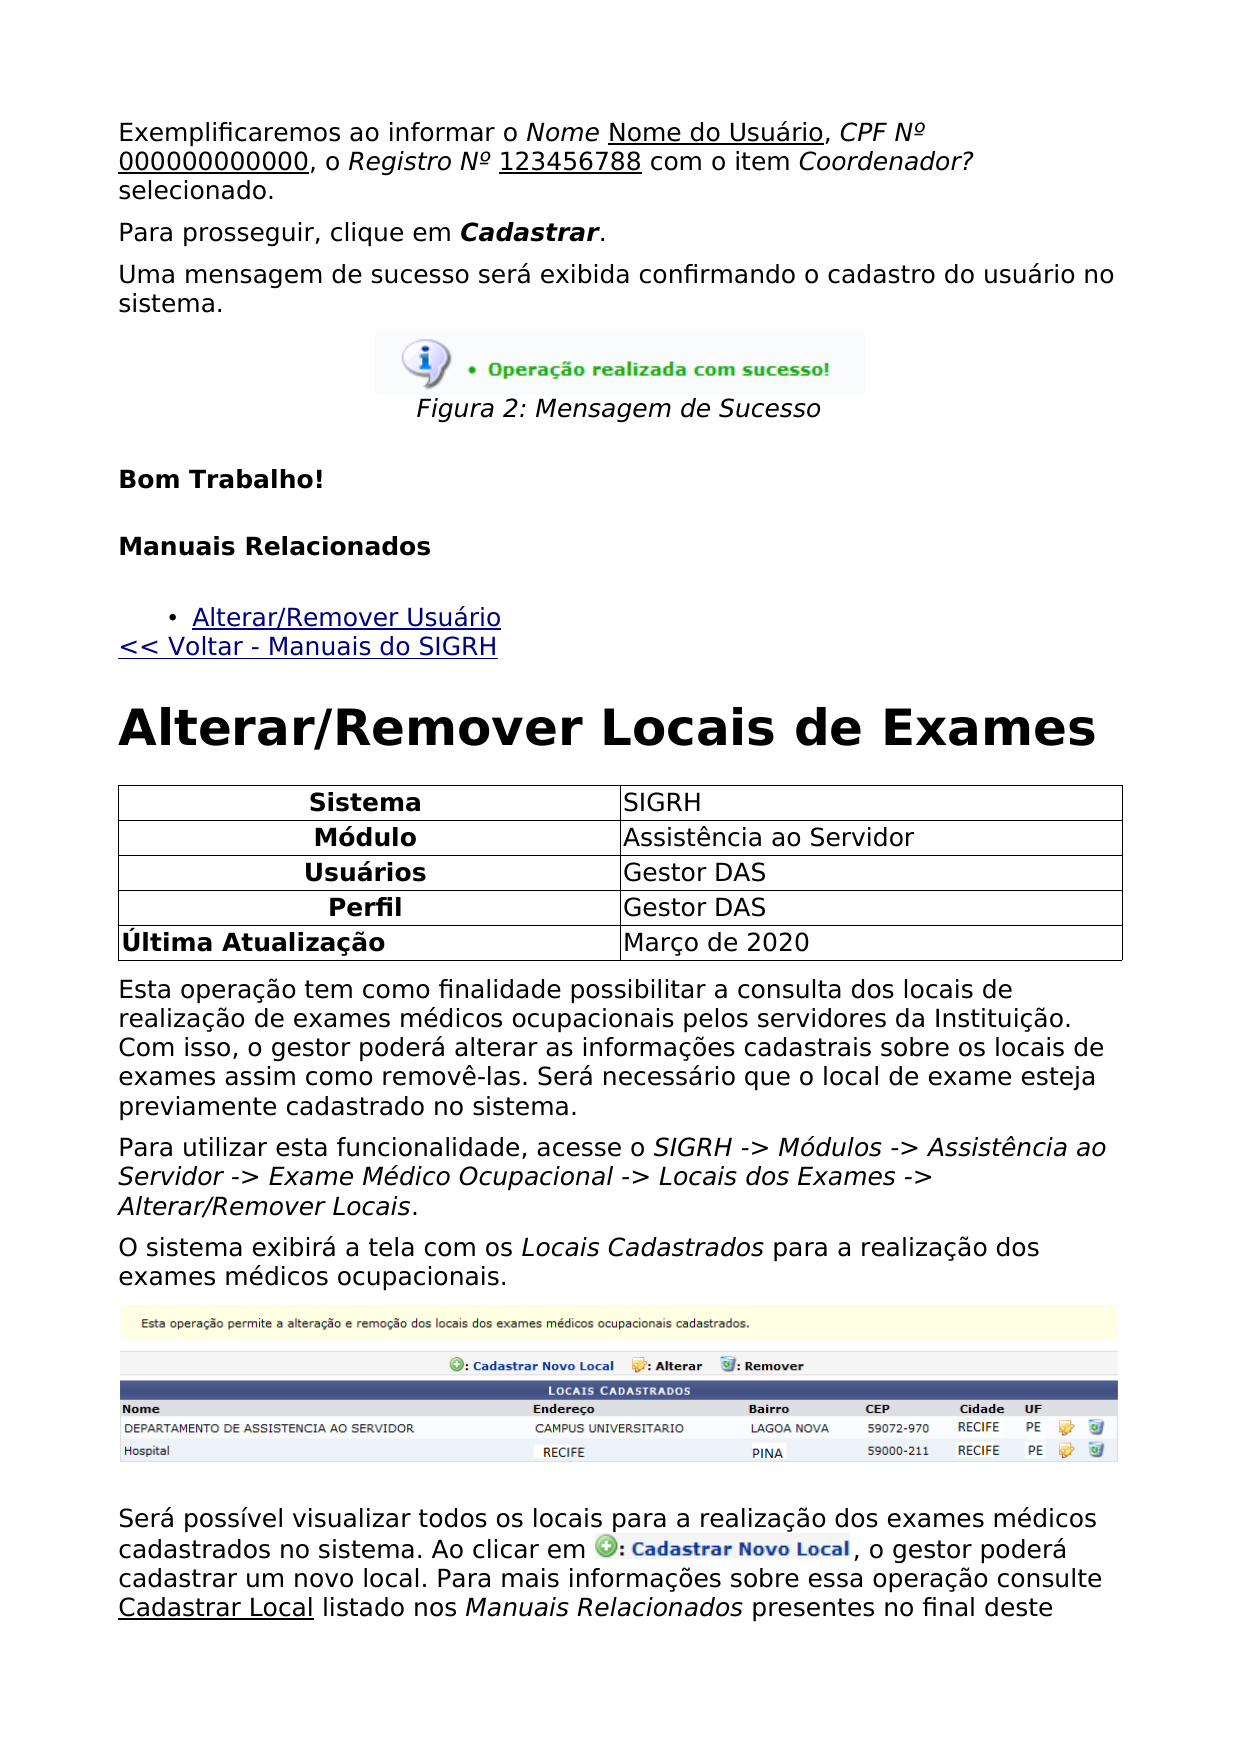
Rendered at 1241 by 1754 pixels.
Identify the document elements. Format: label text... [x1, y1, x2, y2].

text Exemplificaremos ao informar o Nome Nome do Usuário, CPF Nº 000000000000, o Registro Nº 123456788 com o item Coordenador? selecionado. [118, 118, 1122, 206]
text Uma mensagem de sucesso será exibida confirmando o cadastro do usuário no sistema. [118, 260, 1122, 318]
table_cell Março de 2020 [621, 926, 1122, 960]
table_cell Assistência ao Servidor [621, 821, 1122, 855]
text Para prosseguir, clique em Cadastrar. [118, 218, 1122, 247]
table_cell Usuários [119, 856, 620, 890]
table_cell Gestor DAS [621, 891, 1122, 925]
picture [374, 330, 866, 395]
picture [594, 1533, 853, 1559]
table_cell Gestor DAS [621, 856, 1122, 890]
text O sistema exibirá a tela com os Locais Cadastrados para a realização dos exames médicos ocupacionais. [118, 1233, 1122, 1292]
subtitle Alterar/Remover Locais de Exames [118, 699, 1122, 757]
text Esta operação tem como finalidade possibilitar a consulta dos locais de realização de exames médicos ocupacionais pelos servidores da Instituição. Com isso, o gestor poderá alterar as informações cadastrais sobre os locais de exames assim como removê-las. Será necessário que o local de exame esteja previamente cadastrado no sistema. [118, 975, 1122, 1121]
text Figura 2: Mensagem de Sucesso [375, 395, 865, 424]
text Bom Trabalho! [118, 466, 1122, 495]
table_cell Perfil [119, 891, 620, 925]
text Será possível visualizar todos os locais para a realização dos exames médicos cadastrados no sistema. Ao clicar em , o gestor poderá cadastrar um novo local. Para mais informações sobre essa operação consulte Cadastrar Local listado nos Manuais Relacionados presentes no final deste [118, 1504, 1122, 1622]
text << Voltar - Manuais do SIGRH [118, 632, 1122, 662]
table_header SIGRH [621, 786, 1122, 820]
subtitle Manuais Relacionados [118, 532, 1122, 561]
table_header Sistema [119, 786, 620, 820]
list Alterar/Remover Usuário [177, 603, 1122, 632]
table_cell Última Atualização [119, 926, 620, 960]
text Para utilizar esta funcionalidade, acesse o SIGRH -> Módulos -> Assistência ao Servidor -> Exame Médico Ocupacional -> Locais dos Exames -> Alterar/Remover Locais. [118, 1133, 1122, 1221]
picture [118, 1304, 1123, 1463]
table_cell Módulo [119, 821, 620, 855]
